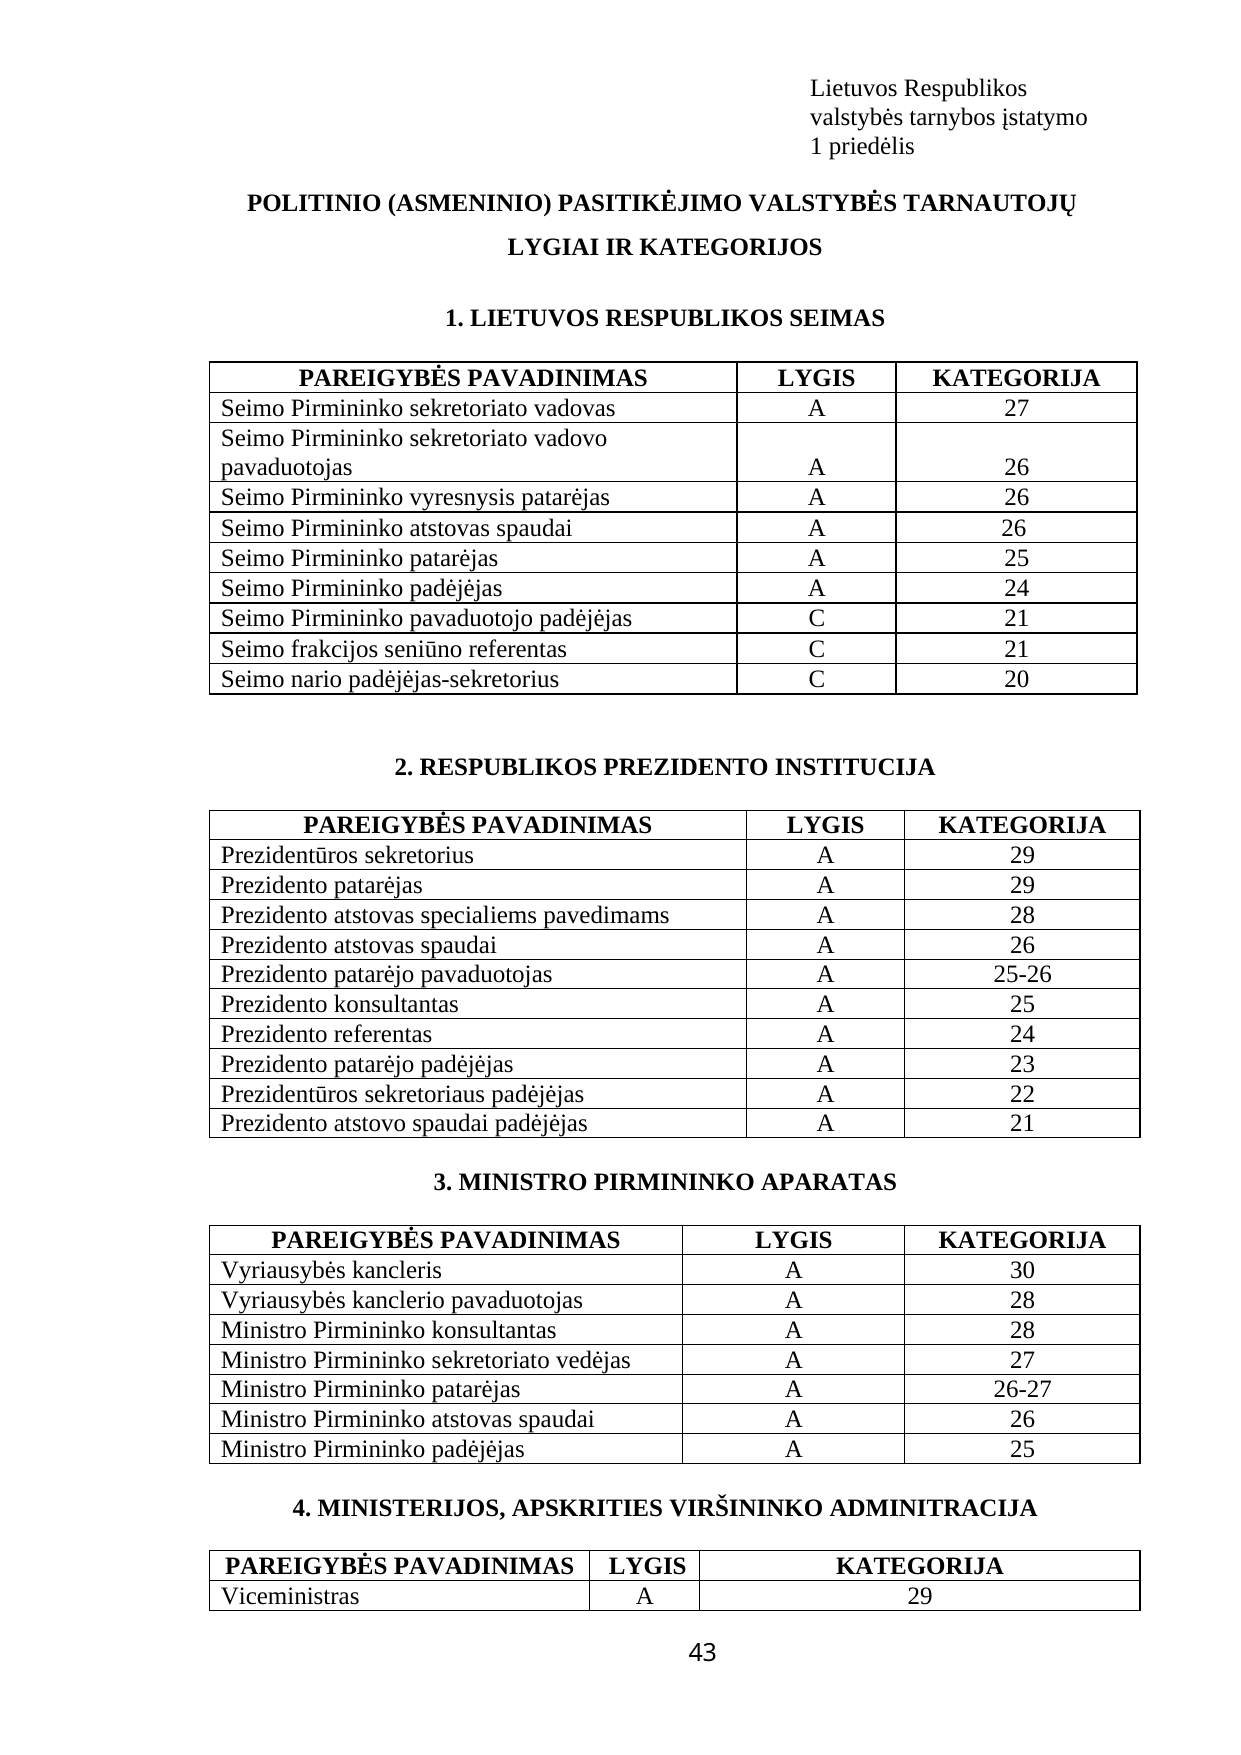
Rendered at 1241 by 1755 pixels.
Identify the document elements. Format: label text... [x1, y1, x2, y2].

table_cell Ministro Pirmininko konsultantas [210, 1315, 682, 1344]
text 3. MINISTRO PIRMININKO APARATAS [210, 1167, 1120, 1196]
table_cell 25 [905, 989, 1139, 1018]
table_cell A [747, 840, 904, 869]
table_cell A [683, 1255, 904, 1284]
table_cell A [683, 1404, 904, 1433]
table_cell A [747, 900, 904, 929]
table_cell Prezidento referentas [210, 1019, 746, 1048]
table_cell A [738, 573, 895, 602]
text 1. LIETUVOS RESPUBLIKOS SEIMAS [210, 303, 1120, 332]
table_cell Prezidento patarėjo pavaduotojas [210, 960, 746, 988]
table_cell A [747, 1109, 904, 1137]
table_header KATEGORIJA [905, 811, 1139, 839]
table_cell 21 [905, 1109, 1139, 1137]
table_cell A [590, 1581, 699, 1610]
table_cell A [747, 1079, 904, 1107]
table_cell Viceministras [210, 1581, 589, 1610]
table_cell Seimo nario padėjėjas-sekretorius [210, 664, 736, 693]
table_cell A [683, 1285, 904, 1314]
table_cell 26 [897, 423, 1136, 481]
table_cell 25 [905, 1434, 1139, 1463]
table_cell 21 [897, 604, 1136, 632]
table_cell 25-26 [905, 960, 1139, 988]
text valstybės tarnybos įstatymo [210, 102, 1120, 131]
table_cell C [738, 664, 895, 693]
table_cell A [683, 1375, 904, 1403]
table_cell A [747, 1049, 904, 1078]
table_header LYGIS [747, 811, 904, 839]
text POLITINIO (ASMENINIO) PASITIKĖJIMO VALSTYBĖS TARNAUTOJŲ [210, 188, 1120, 217]
table_cell Vyriausybės kancleris [210, 1255, 682, 1284]
table_cell Ministro Pirmininko patarėjas [210, 1375, 682, 1403]
table_cell 29 [905, 840, 1139, 869]
table_cell Vyriausybės kanclerio pavaduotojas [210, 1285, 682, 1314]
text 2. RESPUBLIKOS PREZIDENTO INSTITUCIJA [210, 752, 1120, 781]
table_cell 28 [905, 900, 1139, 929]
table_cell 25 [897, 543, 1136, 572]
table_cell 28 [905, 1285, 1139, 1314]
table_cell A [738, 423, 895, 481]
table_cell Seimo Pirmininko atstovas spaudai [210, 513, 736, 541]
table_header KATEGORIJA [700, 1551, 1139, 1580]
table_cell A [738, 513, 895, 541]
table_cell Prezidento konsultantas [210, 989, 746, 1018]
table_cell 27 [905, 1345, 1139, 1373]
table_cell Seimo Pirmininko vyresnysis patarėjas [210, 482, 736, 511]
table_cell A [747, 930, 904, 958]
table_cell 21 [897, 634, 1136, 663]
table_cell Prezidento atstovas spaudai [210, 930, 746, 958]
table_header KATEGORIJA [897, 363, 1136, 391]
table_cell Seimo frakcijos seniūno referentas [210, 634, 736, 663]
table_cell 20 [897, 664, 1136, 693]
table_cell 24 [905, 1019, 1139, 1048]
table_cell 29 [905, 870, 1139, 899]
table_cell A [747, 989, 904, 1018]
table_cell 28 [905, 1315, 1139, 1344]
table_header KATEGORIJA [905, 1226, 1139, 1254]
table_cell Seimo Pirmininko patarėjas [210, 543, 736, 572]
table_cell A [683, 1345, 904, 1373]
table_cell A [747, 1019, 904, 1048]
table_cell Prezidento patarėjo padėjėjas [210, 1049, 746, 1078]
table_cell A [738, 482, 895, 511]
table_cell A [747, 960, 904, 988]
table_cell Prezidentūros sekretoriaus padėjėjas [210, 1079, 746, 1107]
table_cell C [738, 634, 895, 663]
table_cell 26-27 [905, 1375, 1139, 1403]
table_header PAREIGYBĖS PAVADINIMAS [210, 363, 736, 391]
table_header PAREIGYBĖS PAVADINIMAS [210, 1551, 589, 1580]
table_cell Seimo Pirmininko sekretoriato vadovo pavaduotojas [210, 423, 736, 481]
table_cell A [738, 393, 895, 422]
subtitle 4. MINISTERIJOS, APSKRITIES VIRŠININKO ADMINITRACIJA [210, 1493, 1120, 1521]
table_cell A [738, 543, 895, 572]
table_cell 26 [905, 930, 1139, 958]
table_cell Ministro Pirmininko atstovas spaudai [210, 1404, 682, 1433]
table_cell 30 [905, 1255, 1139, 1284]
table_cell A [683, 1315, 904, 1344]
table_cell 29 [700, 1581, 1139, 1610]
table_cell 23 [905, 1049, 1139, 1078]
table_cell 22 [905, 1079, 1139, 1107]
table_cell 26 [905, 1404, 1139, 1433]
table_cell 24 [897, 573, 1136, 602]
table_cell 26 [897, 513, 1136, 541]
table_cell Ministro Pirmininko sekretoriato vedėjas [210, 1345, 682, 1373]
table_cell Prezidento atstovas specialiems pavedimams [210, 900, 746, 929]
text Lietuvos Respublikos [210, 73, 1120, 102]
table_cell Seimo Pirmininko pavaduotojo padėjėjas [210, 604, 736, 632]
table_header PAREIGYBĖS PAVADINIMAS [210, 1226, 682, 1254]
table_header PAREIGYBĖS PAVADINIMAS [210, 811, 746, 839]
table_cell A [747, 870, 904, 899]
table_cell Seimo Pirmininko sekretoriato vadovas [210, 393, 736, 422]
table_cell Prezidento patarėjas [210, 870, 746, 899]
table_header LYGIS [590, 1551, 699, 1580]
table_cell 26 [897, 482, 1136, 511]
table_header LYGIS [738, 363, 895, 391]
table_cell C [738, 604, 895, 632]
table_cell 27 [897, 393, 1136, 422]
table_cell Prezidentūros sekretorius [210, 840, 746, 869]
table_cell Prezidento atstovo spaudai padėjėjas [210, 1109, 746, 1137]
table_cell Ministro Pirmininko padėjėjas [210, 1434, 682, 1463]
text 1 priedėlis [210, 131, 1120, 160]
table_cell A [683, 1434, 904, 1463]
table_cell Seimo Pirmininko padėjėjas [210, 573, 736, 602]
text LYGIAI IR KATEGORIJOS [210, 232, 1120, 260]
table_header LYGIS [683, 1226, 904, 1254]
